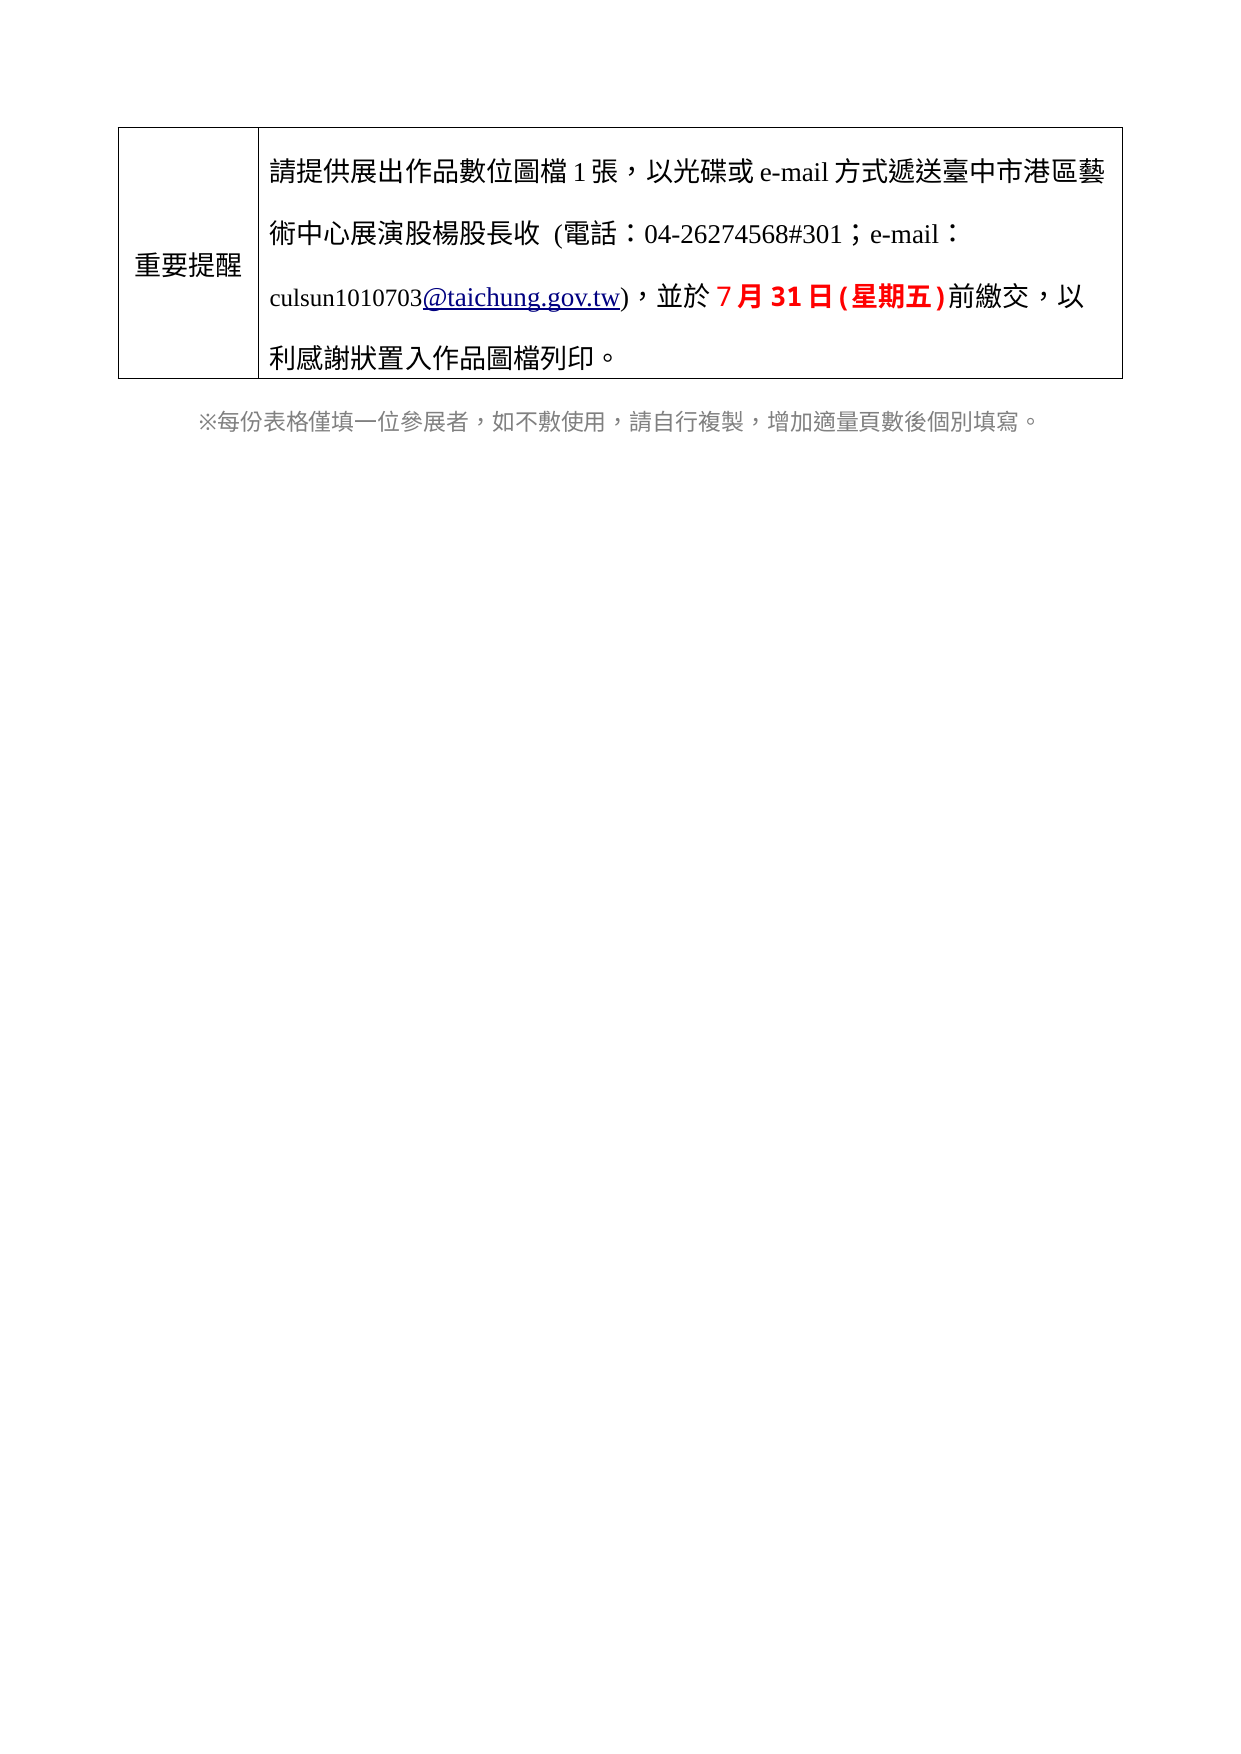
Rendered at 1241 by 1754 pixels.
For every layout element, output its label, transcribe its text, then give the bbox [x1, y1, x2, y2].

table_cell 請提供展出作品數位圖檔1張，以光碟或e-mail方式遞送臺中市港區藝術中心展演股楊股長收 (電話：04-26274568#301；e-mail：culsun1010703@taichung.gov.tw)，並於7月31日(星期五)前繳交，以利感謝狀置入作品圖檔列印。 [259, 128, 1122, 378]
text ※每份表格僅填一位參展者，如不敷使用，請自行複製，增加適量頁數後個別填寫。 [118, 379, 1122, 442]
table_cell 重要提醒 [119, 128, 258, 378]
